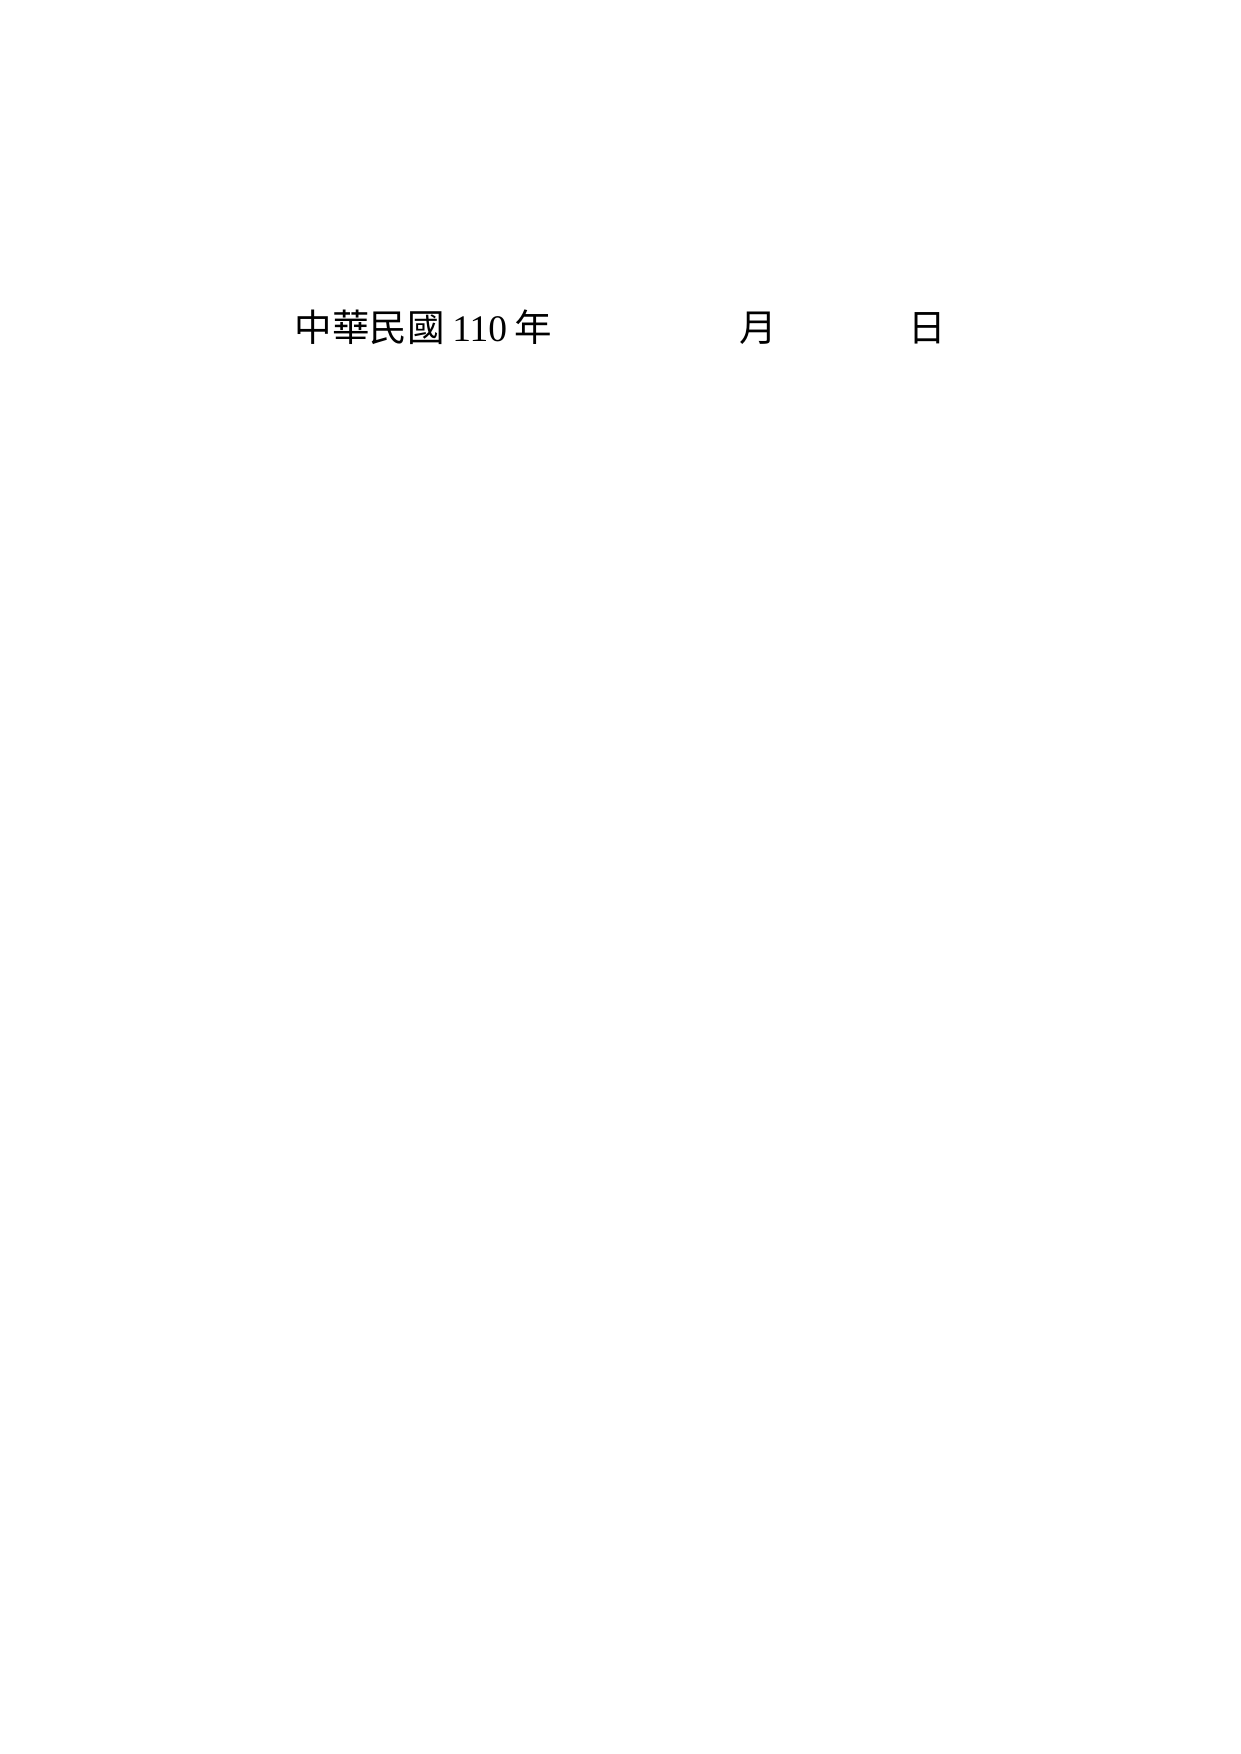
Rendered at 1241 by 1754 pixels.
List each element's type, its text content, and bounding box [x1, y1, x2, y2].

text 中華民國110年 月 日 [148, 283, 1092, 346]
